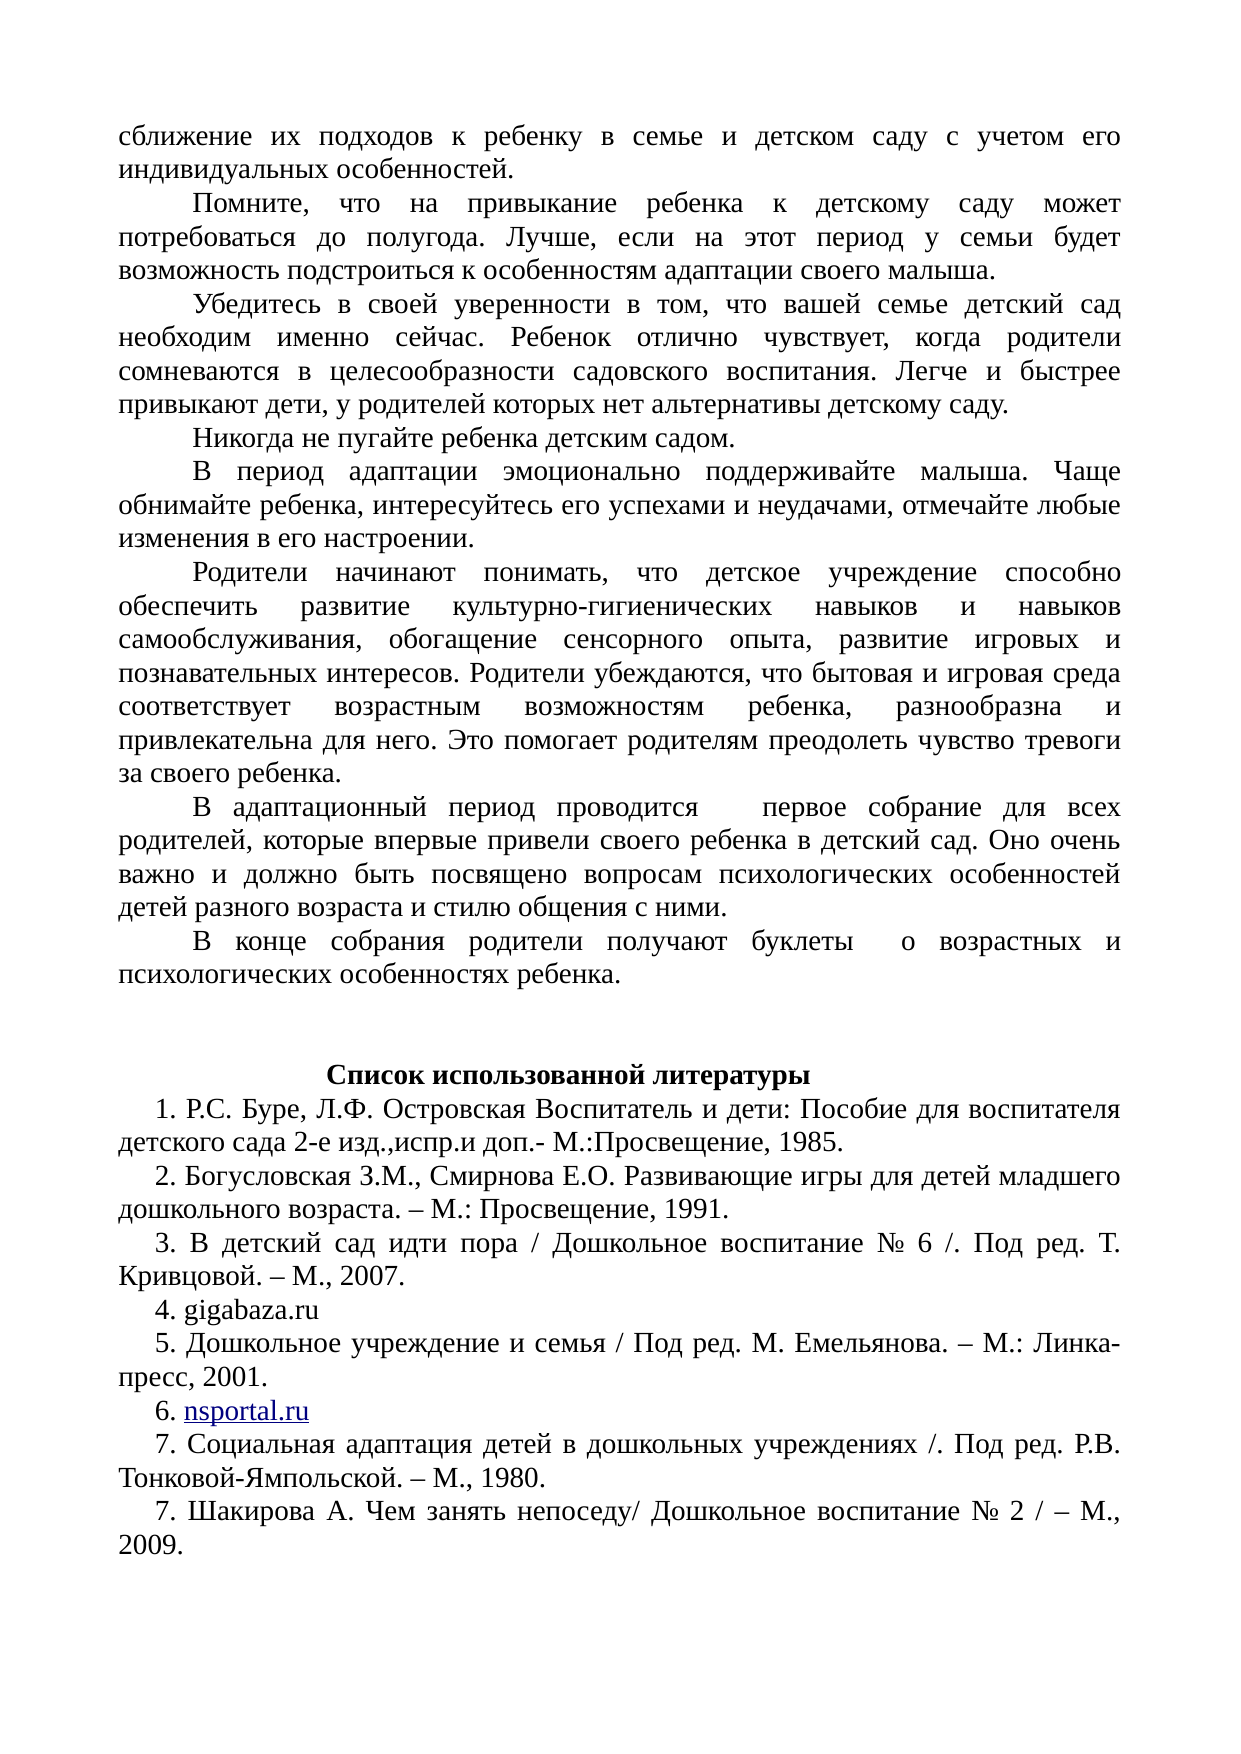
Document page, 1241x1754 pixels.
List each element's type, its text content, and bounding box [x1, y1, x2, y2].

text 2. Богусловская З.М., Смирнова Е.О. Развивающие игры для детей младшего дошкольного возраста. – М.: Просвещение, 1991. [118, 1158, 1122, 1225]
text Список использованной литературы [118, 1057, 1122, 1091]
text 3. В детский сад идти пора / Дошкольное воспитание № 6 /. Под ред. Т. Кривцовой. – М., 2007. [118, 1225, 1122, 1292]
text 7. Социальная адаптация детей в дошкольных учреждениях /. Под ред. Р.В. Тонковой-Ямпольской. – М., 1980. [118, 1426, 1122, 1493]
text В период адаптации эмоционально поддерживайте малыша. Чаще обнимайте ребенка, интересуйтесь его успехами и неудачами, отмечайте любые изменения в его настроении. [118, 453, 1122, 554]
text сближение их подходов к ребенку в семье и детском саду с учетом его индивидуальных особенностей. [118, 118, 1122, 185]
text Родители начинают понимать, что детское учреждение способно обеспечить развитие культурно-гигиенических навыков и навыков самообслуживания, обогащение сенсорного опыта, развитие игровых и познавательных интересов. Родители убеждаются, что бытовая и игровая среда соответствует возрастным возможностям ребенка, разнообразна и привлекательна для него. Это помогает родителям преодолеть чувство тревоги за своего ребенка. [118, 554, 1122, 789]
text Никогда не пугайте ребенка детским садом. [118, 420, 1122, 453]
text 1. Р.С. Буре, Л.Ф. Островская Воспитатель и дети: Пособие для воспитателя детского сада 2-е изд.,испр.и доп.- М.:Просвещение, 1985. [118, 1091, 1122, 1158]
text 6. nsportal.ru [118, 1393, 1122, 1426]
text В конце собрания родители получают буклеты о возрастных и психологических особенностях ребенка. [118, 923, 1122, 990]
text 5. Дошкольное учреждение и семья / Под ред. М. Емельянова. – М.: Линка-пресс, 2001. [118, 1326, 1122, 1393]
text Помните, что на привыкание ребенка к детскому саду может потребоваться до полугода. Лучше, если на этот период у семьи будет возможность подстроиться к особенностям адаптации своего малыша. [118, 185, 1122, 286]
text Убедитесь в своей уверенности в том, что вашей семье детский сад необходим именно сейчас. Ребенок отлично чувствует, когда родители сомневаются в целесообразности садовского воспитания. Легче и быстрее привыкают дети, у родителей которых нет альтернативы детскому саду. [118, 286, 1122, 420]
text В адаптационный период проводится первое собрание для всех родителей, которые впервые привели своего ребенка в детский сад. Оно очень важно и должно быть посвящено вопросам психологических особенностей детей разного возраста и стилю общения с ними. [118, 789, 1122, 923]
text 7. Шакирова А. Чем занять непоседу/ Дошкольное воспитание № 2 / – М., 2009. [118, 1493, 1122, 1560]
text 4. gigabaza.ru [118, 1292, 1122, 1326]
